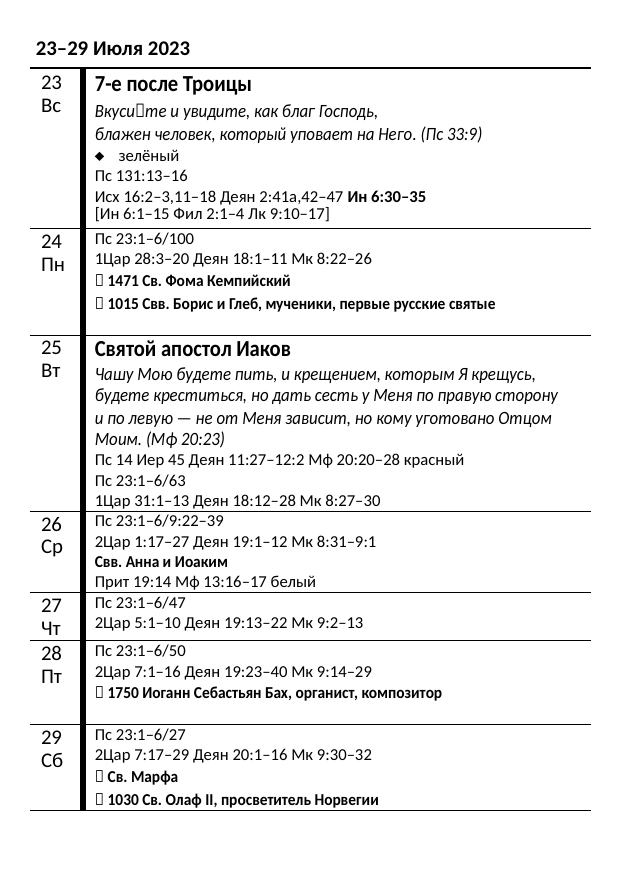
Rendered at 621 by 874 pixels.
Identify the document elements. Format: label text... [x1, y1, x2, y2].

table_cell 28 Пт [30, 641, 80, 724]
table_cell Пс 23:1–6/47 2Цар 5:1–10 Деян 19:13–22 Мк 9:2–13 [86, 593, 591, 640]
table_cell Пс 23:1–6/9:22–39 2Цар 1:17–27 Деян 19:1–12 Мк 8:31–9:1 Свв. Анна и Иоаким Прит 19:14 Мф 13:16–17 белый [86, 512, 591, 592]
table_cell 27 Чт [30, 593, 80, 640]
table_header 23–29 Июля 2023 [30, 30, 591, 67]
table_cell 7-е после Троицы Вкусите и увидите, как благ Господь, блажен человек, который уповает на Него. (Пс 33:9) зелёный Пс 131:13–16 Исх 16:2–3,11–18 Деян 2:41а,42–47 Ин 6:30–35 [Ин 6:1–15 Фил 2:1–4 Лк 9:10–17] [86, 69, 591, 228]
table_cell Пс 23:1–6/100 1Цар 28:3–20 Деян 18:1–11 Мк 8:22–26  1471 Св. Фома Кемпийский  1015 Свв. Борис и Глеб, мученики, первые русские святые [86, 229, 591, 334]
table_cell 25 Вт [30, 336, 80, 511]
table_cell Пс 23:1–6/27 2Цар 7:17–29 Деян 20:1–16 Мк 9:30–32  Св. Марфа  1030 Св. Олаф II, просветитель Норвегии [86, 725, 591, 810]
table_cell Святой апостол Иаков Чашу Мою будете пить, и крещением, которым Я крещусь, будете креститься, но дать сесть у Меня по правую сторону и по левую — не от Меня зависит, но кому уготовано Отцом Моим. (Мф 20:23) Пс 14 Иер 45 Деян 11:27–12:2 Мф 20:20–28 красный Пс 23:1–6/63 1Цар 31:1–13 Деян 18:12–28 Мк 8:27–30 [86, 336, 591, 511]
table_cell 24 Пн [30, 229, 80, 334]
table_cell Пс 23:1–6/50 2Цар 7:1–16 Деян 19:23–40 Мк 9:14–29  1750 Иоганн Себастьян Бах, органист, композитор [86, 641, 591, 724]
table_cell 23 Вс [30, 69, 80, 228]
table_cell 26 Ср [30, 512, 80, 592]
table_cell 29 Сб [30, 725, 80, 810]
